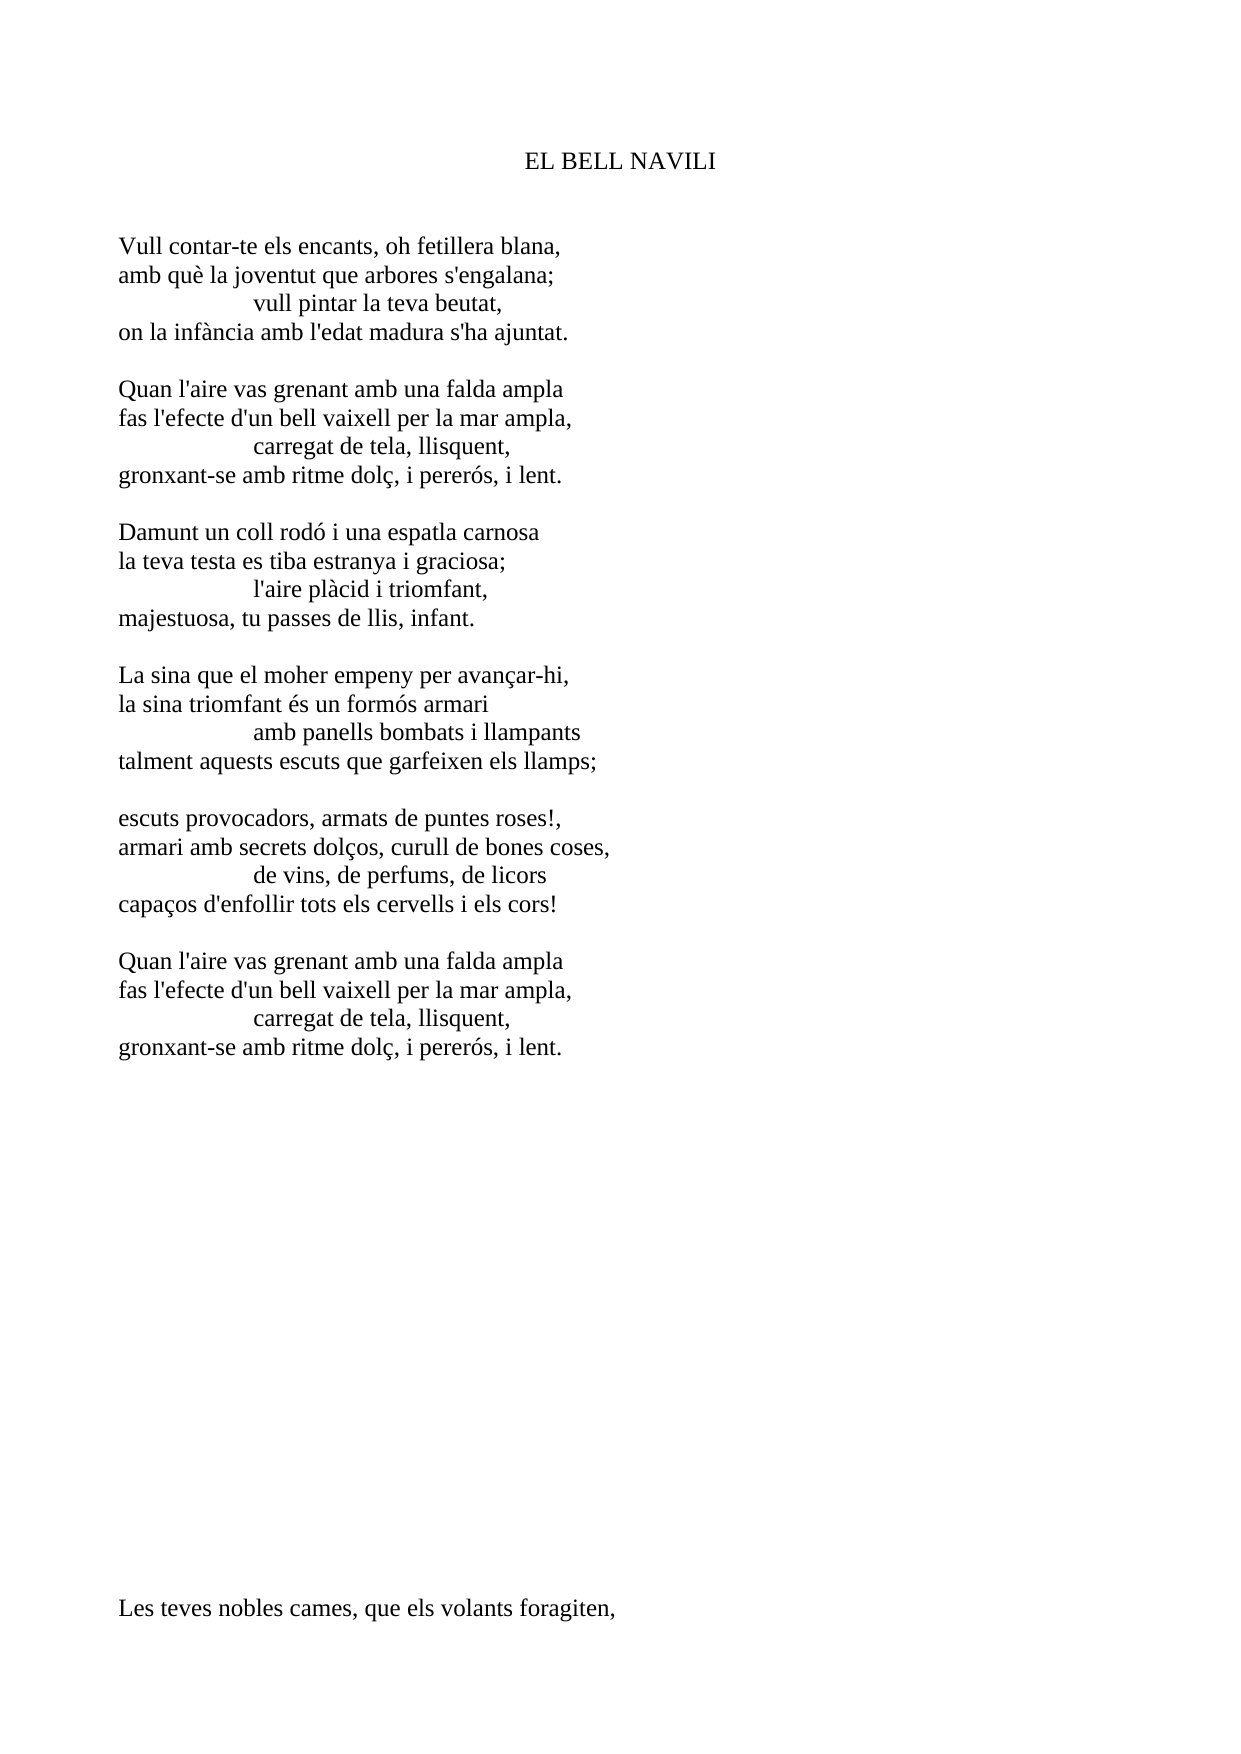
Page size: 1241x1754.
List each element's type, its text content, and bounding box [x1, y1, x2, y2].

text escuts provocadors, armats de puntes roses!, [118, 803, 1122, 832]
text Vull contar-te els encants, oh fetillera blana, [118, 231, 1122, 260]
text la sina triomfant és un formós armari [118, 689, 1122, 717]
text amb què la joventut que arbores s'engalana; [118, 260, 1122, 288]
text de vins, de perfums, de licors [118, 861, 1122, 889]
text armari amb secrets dolços, curull de bones coses, [118, 832, 1122, 861]
text talment aquests escuts que garfeixen els llamps; [118, 746, 1122, 775]
text Les teves nobles cames, que els volants foragiten, [118, 1593, 1122, 1622]
text capaços d'enfollir tots els cervells i els cors! [118, 889, 1122, 918]
text fas l'efecte d'un bell vaixell per la mar ampla, [118, 975, 1122, 1003]
text l'aire plàcid i triomfant, [118, 574, 1122, 603]
text Damunt un coll rodó i una espatla carnosa [118, 517, 1122, 546]
text majestuosa, tu passes de llis, infant. [118, 603, 1122, 632]
text gronxant-se amb ritme dolç, i pererós, i lent. [118, 460, 1122, 489]
text on la infància amb l'edat madura s'ha ajuntat. [118, 317, 1122, 346]
text fas l'efecte d'un bell vaixell per la mar ampla, [118, 403, 1122, 431]
text Quan l'aire vas grenant amb una falda ampla [118, 374, 1122, 403]
text la teva testa es tiba estranya i graciosa; [118, 546, 1122, 574]
text gronxant-se amb ritme dolç, i pererós, i lent. [118, 1032, 1122, 1061]
text La sina que el moher empeny per avançar-hi, [118, 660, 1122, 689]
text EL BELL NAVILI [118, 146, 1122, 175]
text amb panells bombats i llampants [118, 717, 1122, 746]
text carregat de tela, llisquent, [118, 1003, 1122, 1032]
text vull pintar la teva beutat, [118, 288, 1122, 317]
text carregat de tela, llisquent, [118, 431, 1122, 460]
text Quan l'aire vas grenant amb una falda ampla [118, 946, 1122, 975]
